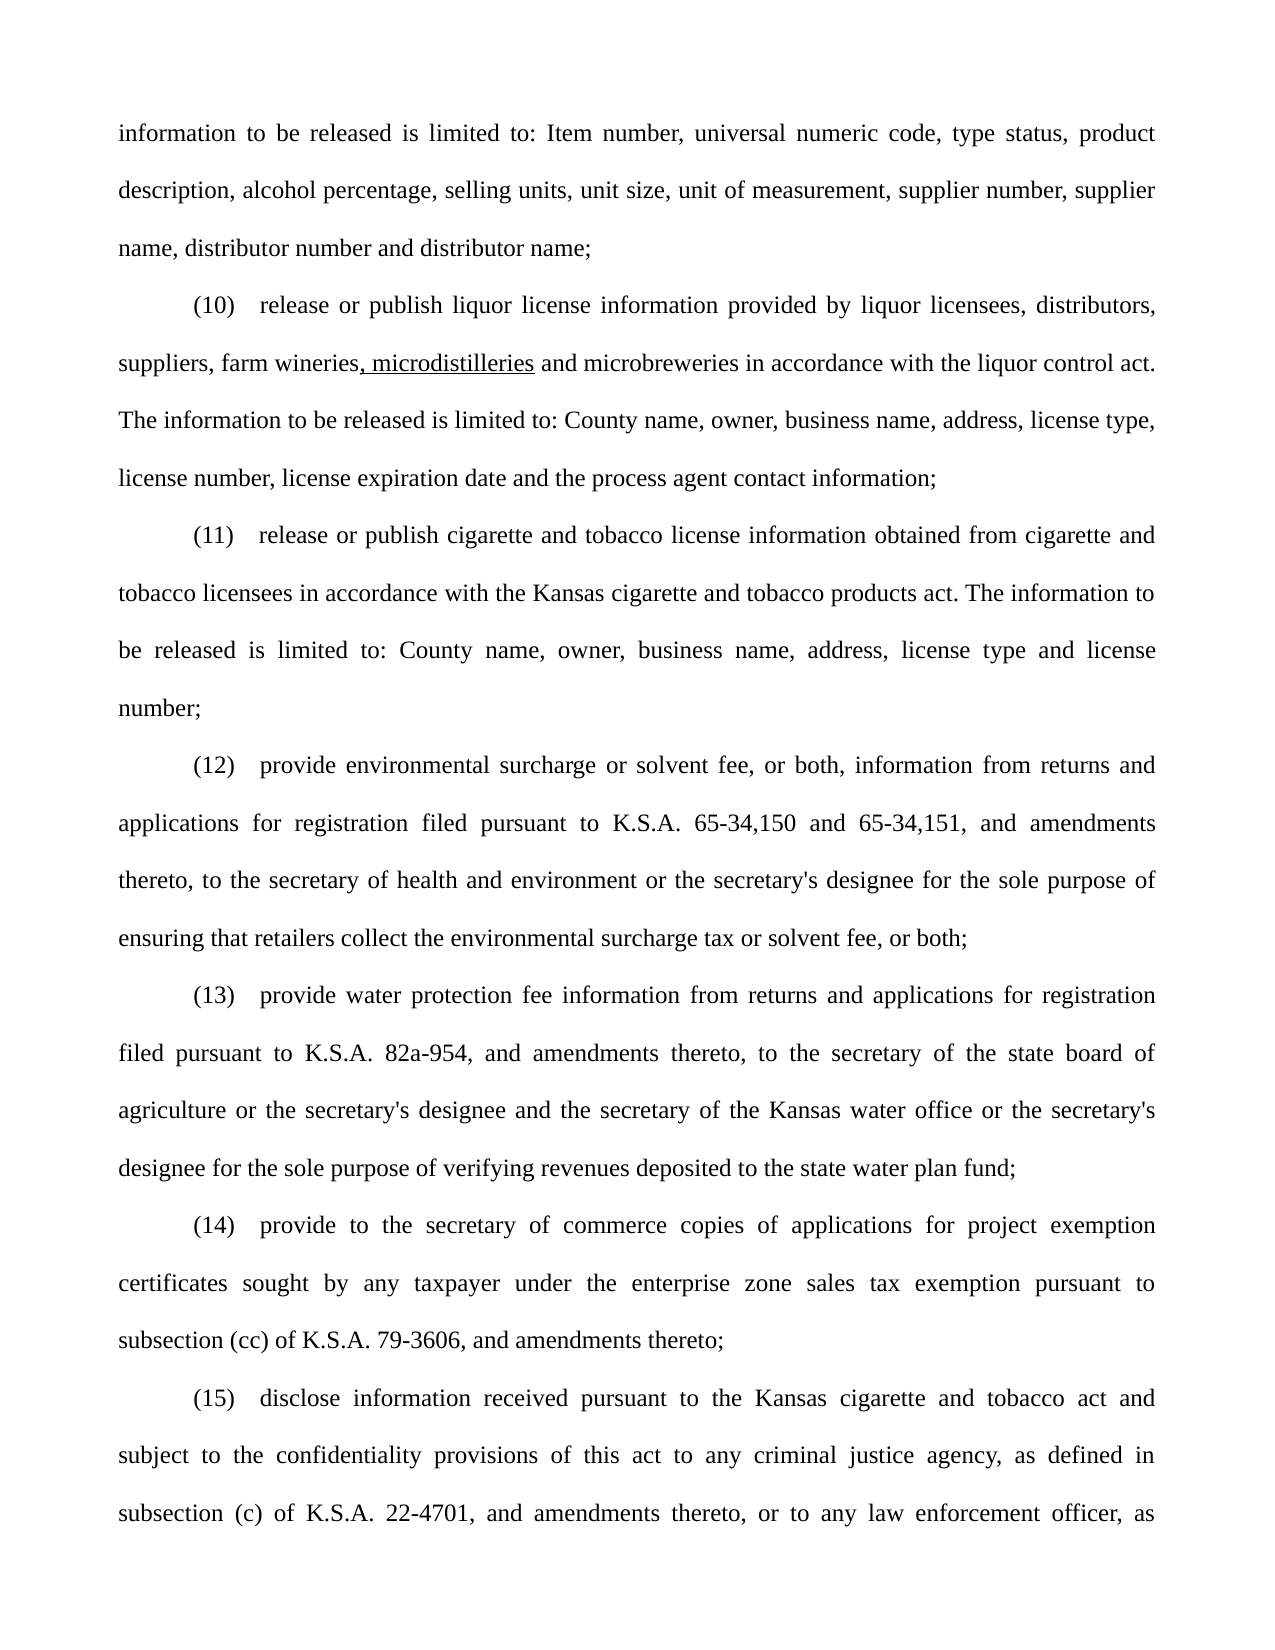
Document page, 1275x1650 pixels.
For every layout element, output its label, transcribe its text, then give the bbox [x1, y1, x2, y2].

text (13) provide water protection fee information from returns and applications for registration filed pursuant to K.S.A. 82a-954, and amendments thereto, to the secretary of the state board of agriculture or the secretary's designee and the secretary of the Kansas water office or the secretary's designee for the sole purpose of verifying revenues deposited to the state water plan fund; [118, 981, 1157, 1182]
text (11) release or publish cigarette and tobacco license information obtained from cigarette and tobacco licensees in accordance with the Kansas cigarette and tobacco products act. The information to be released is limited to: County name, owner, business name, address, license type and license number; [118, 521, 1157, 722]
text (10) release or publish liquor license information provided by liquor licensees, distributors, suppliers, farm wineries, microdistilleries and microbreweries in accordance with the liquor control act. The information to be released is limited to: County name, owner, business name, address, license type, license number, license expiration date and the process agent contact information; [118, 291, 1157, 492]
text (12) provide environmental surcharge or solvent fee, or both, information from returns and applications for registration filed pursuant to K.S.A. 65-34,150 and 65-34,151, and amendments thereto, to the secretary of health and environment or the secretary's designee for the sole purpose of ensuring that retailers collect the environmental surcharge tax or solvent fee, or both; [118, 751, 1157, 952]
text (14) provide to the secretary of commerce copies of applications for project exemption certificates sought by any taxpayer under the enterprise zone sales tax exemption pursuant to subsection (cc) of K.S.A. 79-3606, and amendments thereto; [118, 1211, 1157, 1354]
text (15) disclose information received pursuant to the Kansas cigarette and tobacco act and subject to the confidentiality provisions of this act to any criminal justice agency, as defined in subsection (c) of K.S.A. 22-4701, and amendments thereto, or to any law enforcement officer, as [118, 1383, 1157, 1527]
text information to be released is limited to: Item number, universal numeric code, type status, product description, alcohol percentage, selling units, unit size, unit of measurement, supplier number, supplier name, distributor number and distributor name; [118, 118, 1157, 262]
